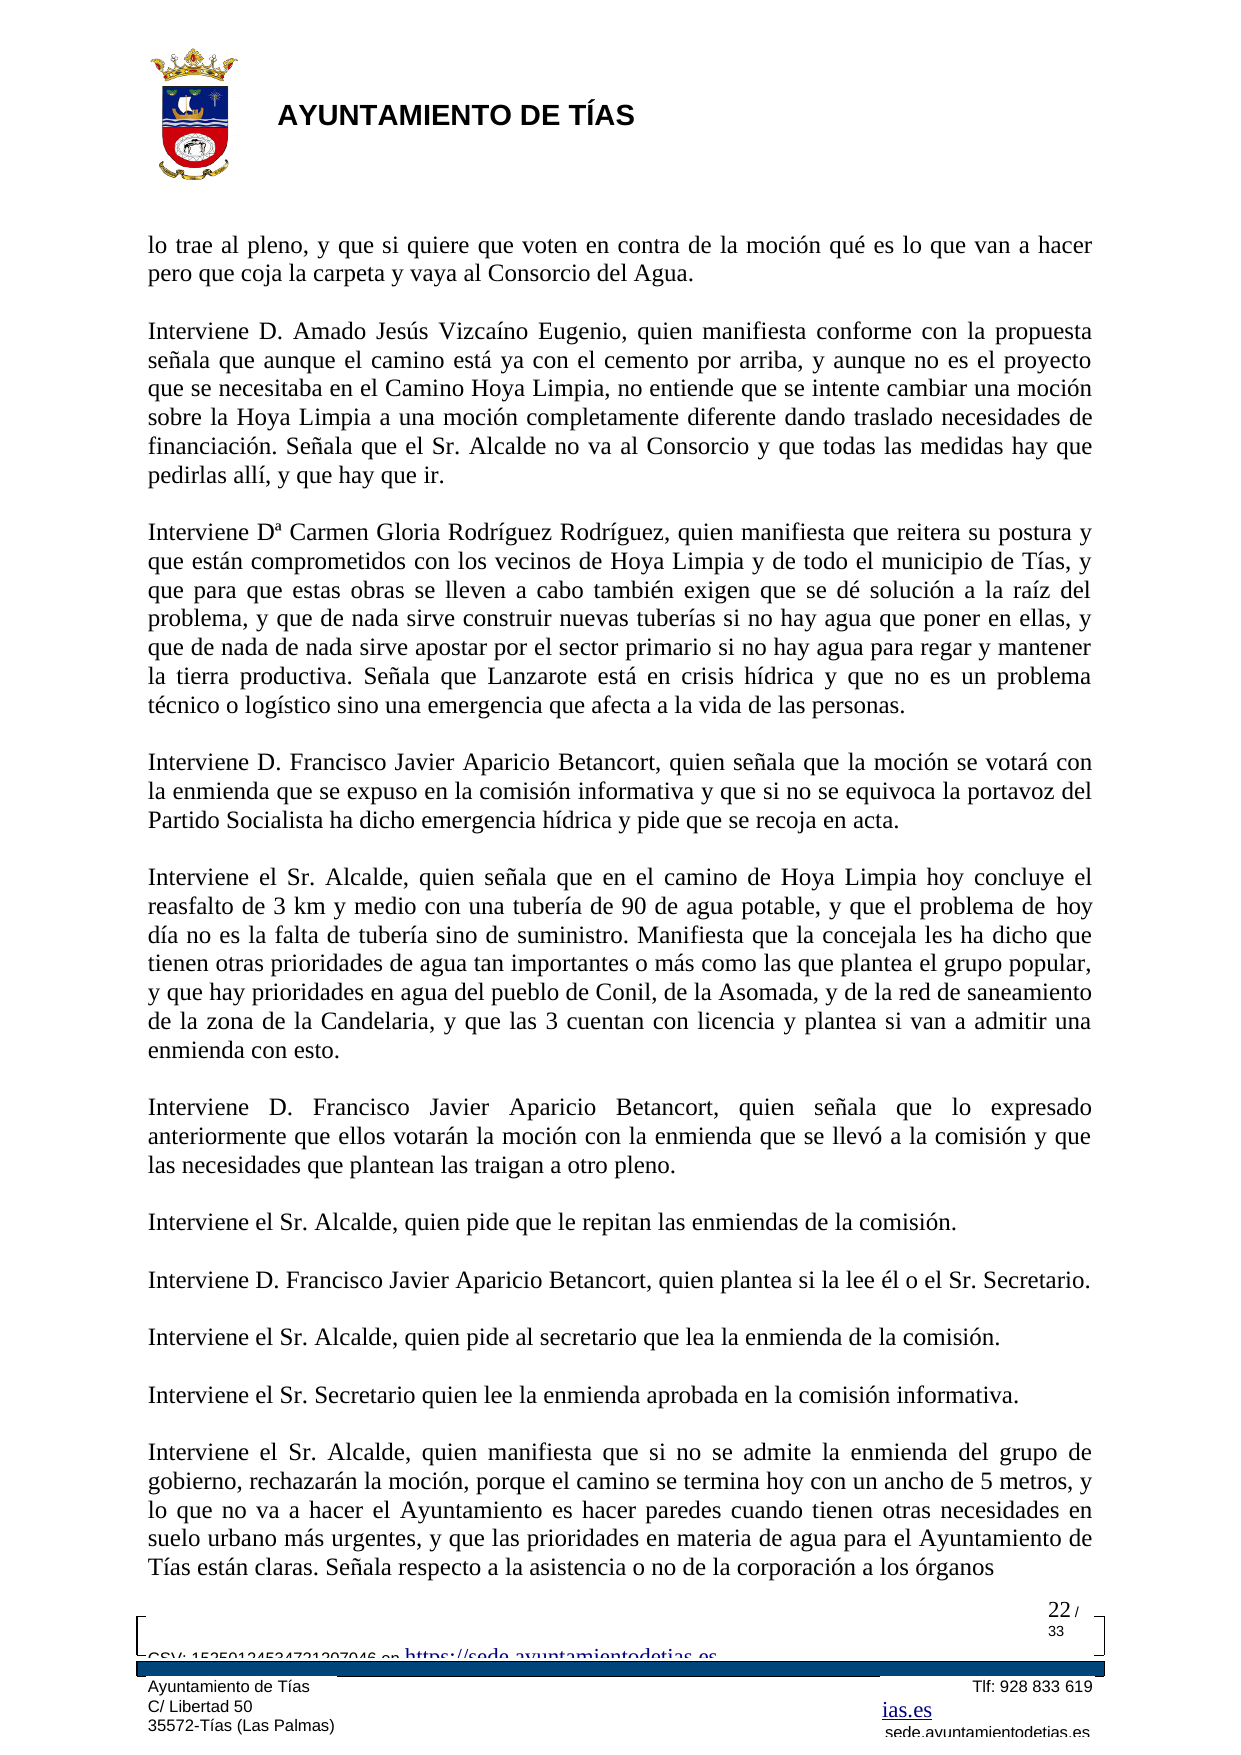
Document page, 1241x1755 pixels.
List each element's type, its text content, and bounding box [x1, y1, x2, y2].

text Interviene el Sr. Alcalde, quien pide que le repitan las enmiendas de la comisión. [148, 1207, 1130, 1236]
text Interviene el Sr. Alcalde, quien manifiesta que si no se admite la enmienda del grupo de gobierno, rechazarán la moción, porque el camino se termina hoy con un ancho de 5 metros, y lo que no va a hacer el Ayuntamiento es hacer paredes cuando tienen otras necesidades en suelo urbano más urgentes, y que las prioridades en materia de agua para el Ayuntamiento de Tías están claras. Señala respecto a la asistencia o no de la corporación a los órganos [148, 1437, 1093, 1581]
text Interviene D. Amado Jesús Vizcaíno Eugenio, quien manifiesta conforme con la propuesta señala que aunque el camino está ya con el cemento por arriba, y aunque no es el proyecto que se necesitaba en el Camino Hoya Limpia, no entiende que se intente cambiar una moción sobre la Hoya Limpia a una moción completamente diferente dando traslado necesidades de financiación. Señala que el Sr. Alcalde no va al Consorcio y que todas las medidas hay que pedirlas allí, y que hay que ir. [148, 316, 1093, 488]
text Interviene D. Francisco Javier Aparicio Betancort, quien señala que la moción se votará con la enmienda que se expuso en la comisión informativa y que si no se equivoca la portavoz del Partido Socialista ha dicho emergencia hídrica y pide que se recoja en acta. [148, 747, 1093, 833]
text Interviene el Sr. Alcalde, quien señala que en el camino de Hoya Limpia hoy concluye el reasfalto de 3 km y medio con una tubería de 90 de agua potable, y que el problema de hoy día no es la falta de tubería sino de suministro. Manifiesta que la concejala les ha dicho que tienen otras prioridades de agua tan importantes o más como las que plantea el grupo popular, y que hay prioridades en agua del pueblo de Conil, de la Asomada, y de la red de saneamiento de la zona de la Candelaria, y que las 3 cuentan con licencia y plantea si van a admitir una enmienda con esto. [148, 862, 1093, 1063]
text Interviene Dª Carmen Gloria Rodríguez Rodríguez, quien manifiesta que reitera su postura y que están comprometidos con los vecinos de Hoya Limpia y de todo el municipio de Tías, y que para que estas obras se lleven a cabo también exigen que se dé solución a la raíz del problema, y que de nada sirve construir nuevas tuberías si no hay agua que poner en ellas, y que de nada de nada sirve apostar por el sector primario si no hay agua para regar y mantener la tierra productiva. Señala que Lanzarote está en crisis hídrica y que no es un problema técnico o logístico sino una emergencia que afecta a la vida de las personas. [148, 517, 1093, 718]
text lo trae al pleno, y que si quiere que voten en contra de la moción qué es lo que van a hacer pero que coja la carpeta y vaya al Consorcio del Agua. [148, 230, 1093, 287]
text Interviene D. Francisco Javier Aparicio Betancort, quien plantea si la lee él o el Sr. Secretario. Interviene el Sr. Alcalde, quien pide al secretario que lea la enmienda de la comisión. [148, 1265, 1092, 1351]
text Interviene D. Francisco Javier Aparicio Betancort, quien señala que lo expresado anteriormente que ellos votarán la moción con la enmienda que se llevó a la comisión y que las necesidades que plantean las traigan a otro pleno. [148, 1092, 1093, 1178]
text Interviene el Sr. Secretario quien lee la enmienda aprobada en la comisión informativa. [148, 1380, 1130, 1408]
